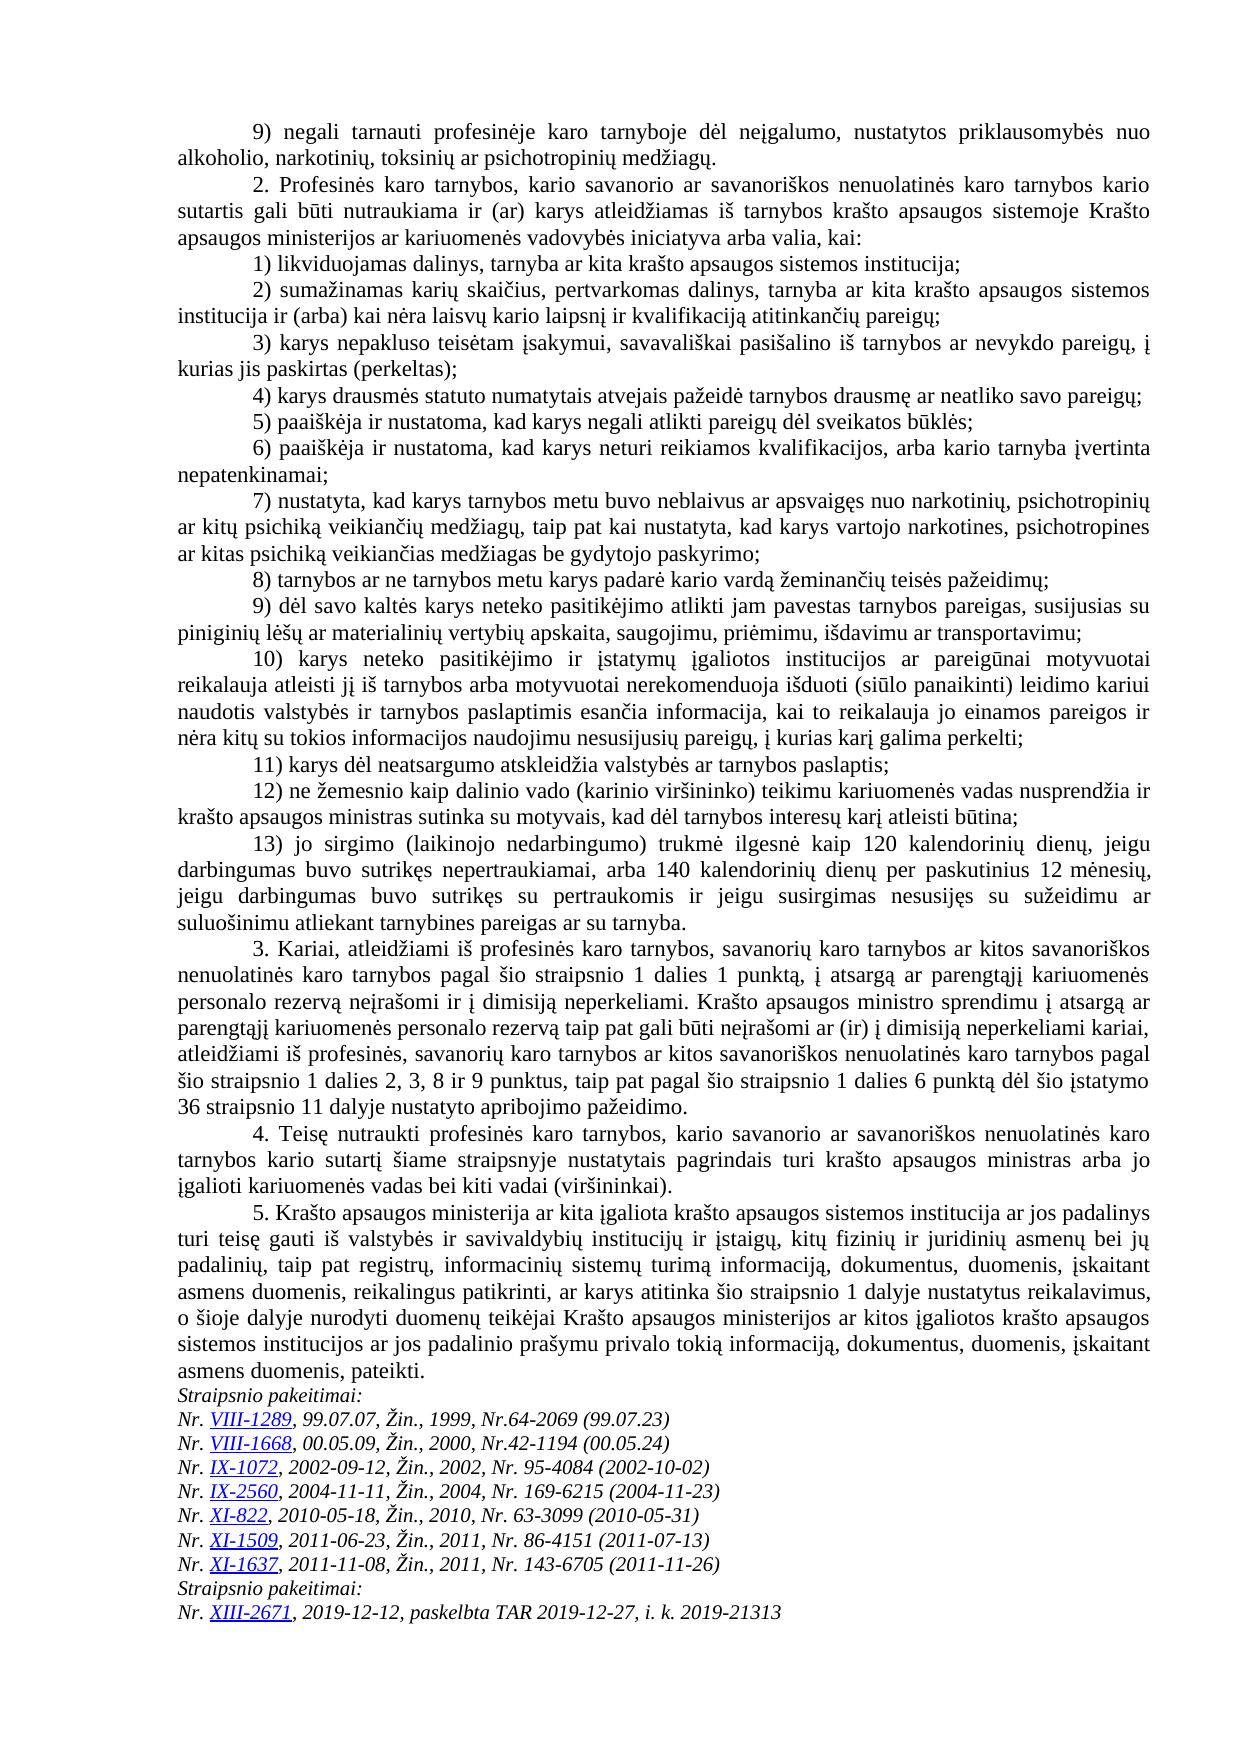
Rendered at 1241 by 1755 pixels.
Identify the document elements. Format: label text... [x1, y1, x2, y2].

text 1) likviduojamas dalinys, tarnyba ar kita krašto apsaugos sistemos institucija; [177, 250, 1152, 276]
text 5) paaiškėja ir nustatoma, kad karys negali atlikti pareigų dėl sveikatos būklės; [177, 408, 1152, 434]
text 4. Teisę nutraukti profesinės karo tarnybos, kario savanorio ar savanoriškos nenuolatinės karo tarnybos kario sutartį šiame straipsnyje nustatytais pagrindais turi krašto apsaugos ministras arba jo įgalioti kariuomenės vadas bei kiti vadai (viršininkai). [177, 1119, 1152, 1199]
text 10) karys neteko pasitikėjimo ir įstatymų įgaliotos institucijos ar pareigūnai motyvuotai reikalauja atleisti jį iš tarnybos arba motyvuotai nerekomenduoja išduoti (siūlo panaikinti) leidimo kariui naudotis valstybės ir tarnybos paslaptimis esančia informacija, kai to reikalauja jo einamos pareigos ir nėra kitų su tokios informacijos naudojimu nesusijusių pareigų, į kurias karį galima perkelti; [177, 645, 1152, 751]
text 9) dėl savo kaltės karys neteko pasitikėjimo atlikti jam pavestas tarnybos pareigas, susijusias su piniginių lėšų ar materialinių vertybių apskaita, saugojimu, priėmimu, išdavimu ar transportavimu; [177, 592, 1152, 645]
text Nr. XI-1637, 2011-11-08, Žin., 2011, Nr. 143-6705 (2011-11-26) [177, 1552, 1152, 1576]
text 5. Krašto apsaugos ministerija ar kita įgaliota krašto apsaugos sistemos institucija ar jos padalinys turi teisę gauti iš valstybės ir savivaldybių institucijų ir įstaigų, kitų fizinių ir juridinių asmenų bei jų padalinių, taip pat registrų, informacinių sistemų turimą informaciją, dokumentus, duomenis, įskaitant asmens duomenis, reikalingus patikrinti, ar karys atitinka šio straipsnio 1 dalyje nustatytus reikalavimus, o šioje dalyje nurodyti duomenų teikėjai Krašto apsaugos ministerijos ar kitos įgaliotos krašto apsaugos sistemos institucijos ar jos padalinio prašymu privalo tokią informaciją, dokumentus, duomenis, įskaitant asmens duomenis, pateikti. [177, 1199, 1152, 1383]
text Nr. XIII-2671, 2019-12-12, paskelbta TAR 2019-12-27, i. k. 2019-21313 [177, 1600, 1152, 1624]
text 6) paaiškėja ir nustatoma, kad karys neturi reikiamos kvalifikacijos, arba kario tarnyba įvertinta nepatenkinamai; [177, 434, 1152, 487]
text Nr. XI-1509, 2011-06-23, Žin., 2011, Nr. 86-4151 (2011-07-13) [177, 1527, 1152, 1552]
text 8) tarnybos ar ne tarnybos metu karys padarė kario vardą žeminančių teisės pažeidimų; [177, 566, 1152, 592]
text Nr. IX-2560, 2004-11-11, Žin., 2004, Nr. 169-6215 (2004-11-23) [177, 1479, 1152, 1503]
text Nr. XI-822, 2010-05-18, Žin., 2010, Nr. 63-3099 (2010-05-31) [177, 1503, 1152, 1527]
text Straipsnio pakeitimai: [177, 1383, 1152, 1407]
text 13) jo sirgimo (laikinojo nedarbingumo) trukmė ilgesnė kaip 120 kalendorinių dienų, jeigu darbingumas buvo sutrikęs nepertraukiamai, arba 140 kalendorinių dienų per paskutinius 12 mėnesių, jeigu darbingumas buvo sutrikęs su pertraukomis ir jeigu susirgimas nesusijęs su sužeidimu ar suluošinimu atliekant tarnybines pareigas ar su tarnyba. [177, 830, 1152, 935]
text Nr. VIII-1668, 00.05.09, Žin., 2000, Nr.42-1194 (00.05.24) [177, 1431, 1152, 1455]
text Straipsnio pakeitimai: [177, 1576, 1152, 1600]
text 9) negali tarnauti profesinėje karo tarnyboje dėl neįgalumo, nustatytos priklausomybės nuo alkoholio, narkotinių, toksinių ar psichotropinių medžiagų. [177, 118, 1152, 171]
text 12) ne žemesnio kaip dalinio vado (karinio viršininko) teikimu kariuomenės vadas nusprendžia ir krašto apsaugos ministras sutinka su motyvais, kad dėl tarnybos interesų karį atleisti būtina; [177, 777, 1152, 830]
text Nr. IX-1072, 2002-09-12, Žin., 2002, Nr. 95-4084 (2002-10-02) [177, 1455, 1152, 1479]
text Nr. VIII-1289, 99.07.07, Žin., 1999, Nr.64-2069 (99.07.23) [177, 1407, 1152, 1431]
text 11) karys dėl neatsargumo atskleidžia valstybės ar tarnybos paslaptis; [177, 751, 1152, 777]
text 2) sumažinamas karių skaičius, pertvarkomas dalinys, tarnyba ar kita krašto apsaugos sistemos institucija ir (arba) kai nėra laisvų kario laipsnį ir kvalifikaciją atitinkančių pareigų; [177, 276, 1152, 329]
text 3) karys nepakluso teisėtam įsakymui, savavališkai pasišalino iš tarnybos ar nevykdo pareigų, į kurias jis paskirtas (perkeltas); [177, 329, 1152, 382]
text 4) karys drausmės statuto numatytais atvejais pažeidė tarnybos drausmę ar neatliko savo pareigų; [177, 382, 1152, 408]
text 2. Profesinės karo tarnybos, kario savanorio ar savanoriškos nenuolatinės karo tarnybos kario sutartis gali būti nutraukiama ir (ar) karys atleidžiamas iš tarnybos krašto apsaugos sistemoje Krašto apsaugos ministerijos ar kariuomenės vadovybės iniciatyva arba valia, kai: [177, 171, 1152, 250]
text 7) nustatyta, kad karys tarnybos metu buvo neblaivus ar apsvaigęs nuo narkotinių, psichotropinių ar kitų psichiką veikiančių medžiagų, taip pat kai nustatyta, kad karys vartojo narkotines, psichotropines ar kitas psichiką veikiančias medžiagas be gydytojo paskyrimo; [177, 487, 1152, 566]
text 3. Kariai, atleidžiami iš profesinės karo tarnybos, savanorių karo tarnybos ar kitos savanoriškos nenuolatinės karo tarnybos pagal šio straipsnio 1 dalies 1 punktą, į atsargą ar parengtąjį kariuomenės personalo rezervą neįrašomi ir į dimisiją neperkeliami. Krašto apsaugos ministro sprendimu į atsargą ar parengtąjį kariuomenės personalo rezervą taip pat gali būti neįrašomi ar (ir) į dimisiją neperkeliami kariai, atleidžiami iš profesinės, savanorių karo tarnybos ar kitos savanoriškos nenuolatinės karo tarnybos pagal šio straipsnio 1 dalies 2, 3, 8 ir 9 punktus, taip pat pagal šio straipsnio 1 dalies 6 punktą dėl šio įstatymo 36 straipsnio 11 dalyje nustatyto apribojimo pažeidimo. [177, 935, 1152, 1119]
